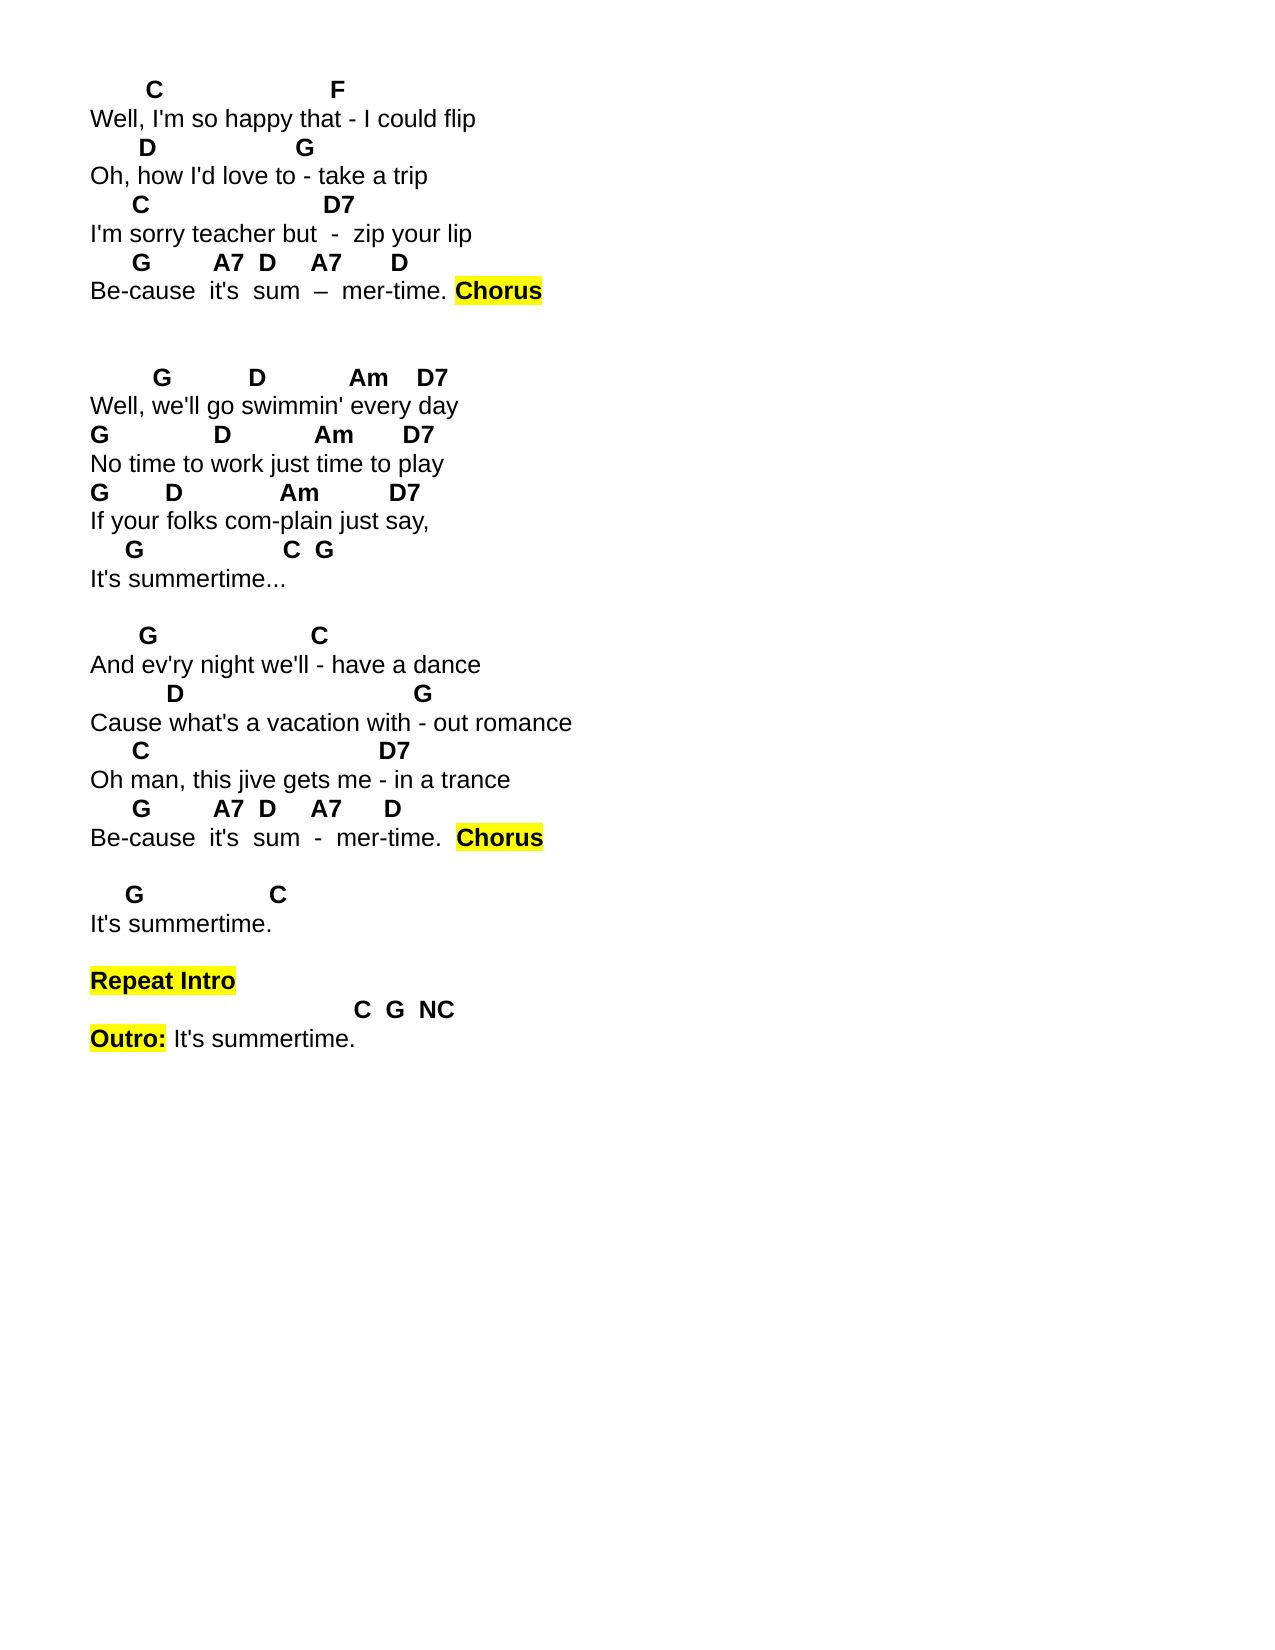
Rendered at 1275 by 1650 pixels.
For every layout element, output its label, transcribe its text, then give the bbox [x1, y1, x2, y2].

text G A7 D A7 D [90, 794, 1185, 822]
text Well, I'm so happy that - I could flip [90, 104, 1185, 132]
text No time to work just time to play [90, 449, 1185, 477]
text G D Am D7 [90, 362, 1185, 391]
text I'm sorry teacher but - zip your lip [90, 219, 1185, 247]
text It's summertime... [90, 564, 1185, 592]
text D G [90, 679, 1185, 707]
text Cause what's a vacation with - out romance [90, 707, 1185, 736]
text And ev'ry night we'll - have a dance [90, 650, 1185, 679]
text G A7 D A7 D [90, 247, 1185, 276]
text C D7 [90, 736, 1185, 765]
text D G [90, 132, 1185, 161]
text C D7 [90, 190, 1185, 219]
text Outro: It's summertime. [90, 1024, 1185, 1052]
text G D Am D7 [90, 420, 1185, 449]
text Oh man, this jive gets me - in a trance [90, 765, 1185, 794]
text G C [90, 621, 1185, 650]
text Be-cause it's sum - mer-time. Chorus [90, 822, 1185, 851]
text Oh, how I'd love to - take a trip [90, 161, 1185, 190]
text C F [90, 75, 1185, 104]
text If your folks com-plain just say, [90, 506, 1185, 535]
text G C [90, 880, 1185, 909]
text G D Am D7 [90, 477, 1185, 506]
text Well, we'll go swimmin' every day [90, 391, 1185, 420]
text G C G [90, 535, 1185, 564]
text Repeat Intro [90, 966, 1185, 995]
text Be-cause it's sum – mer-time. Chorus [90, 276, 1185, 305]
text C G NC [90, 995, 1185, 1024]
text It's summertime. [90, 909, 1185, 937]
